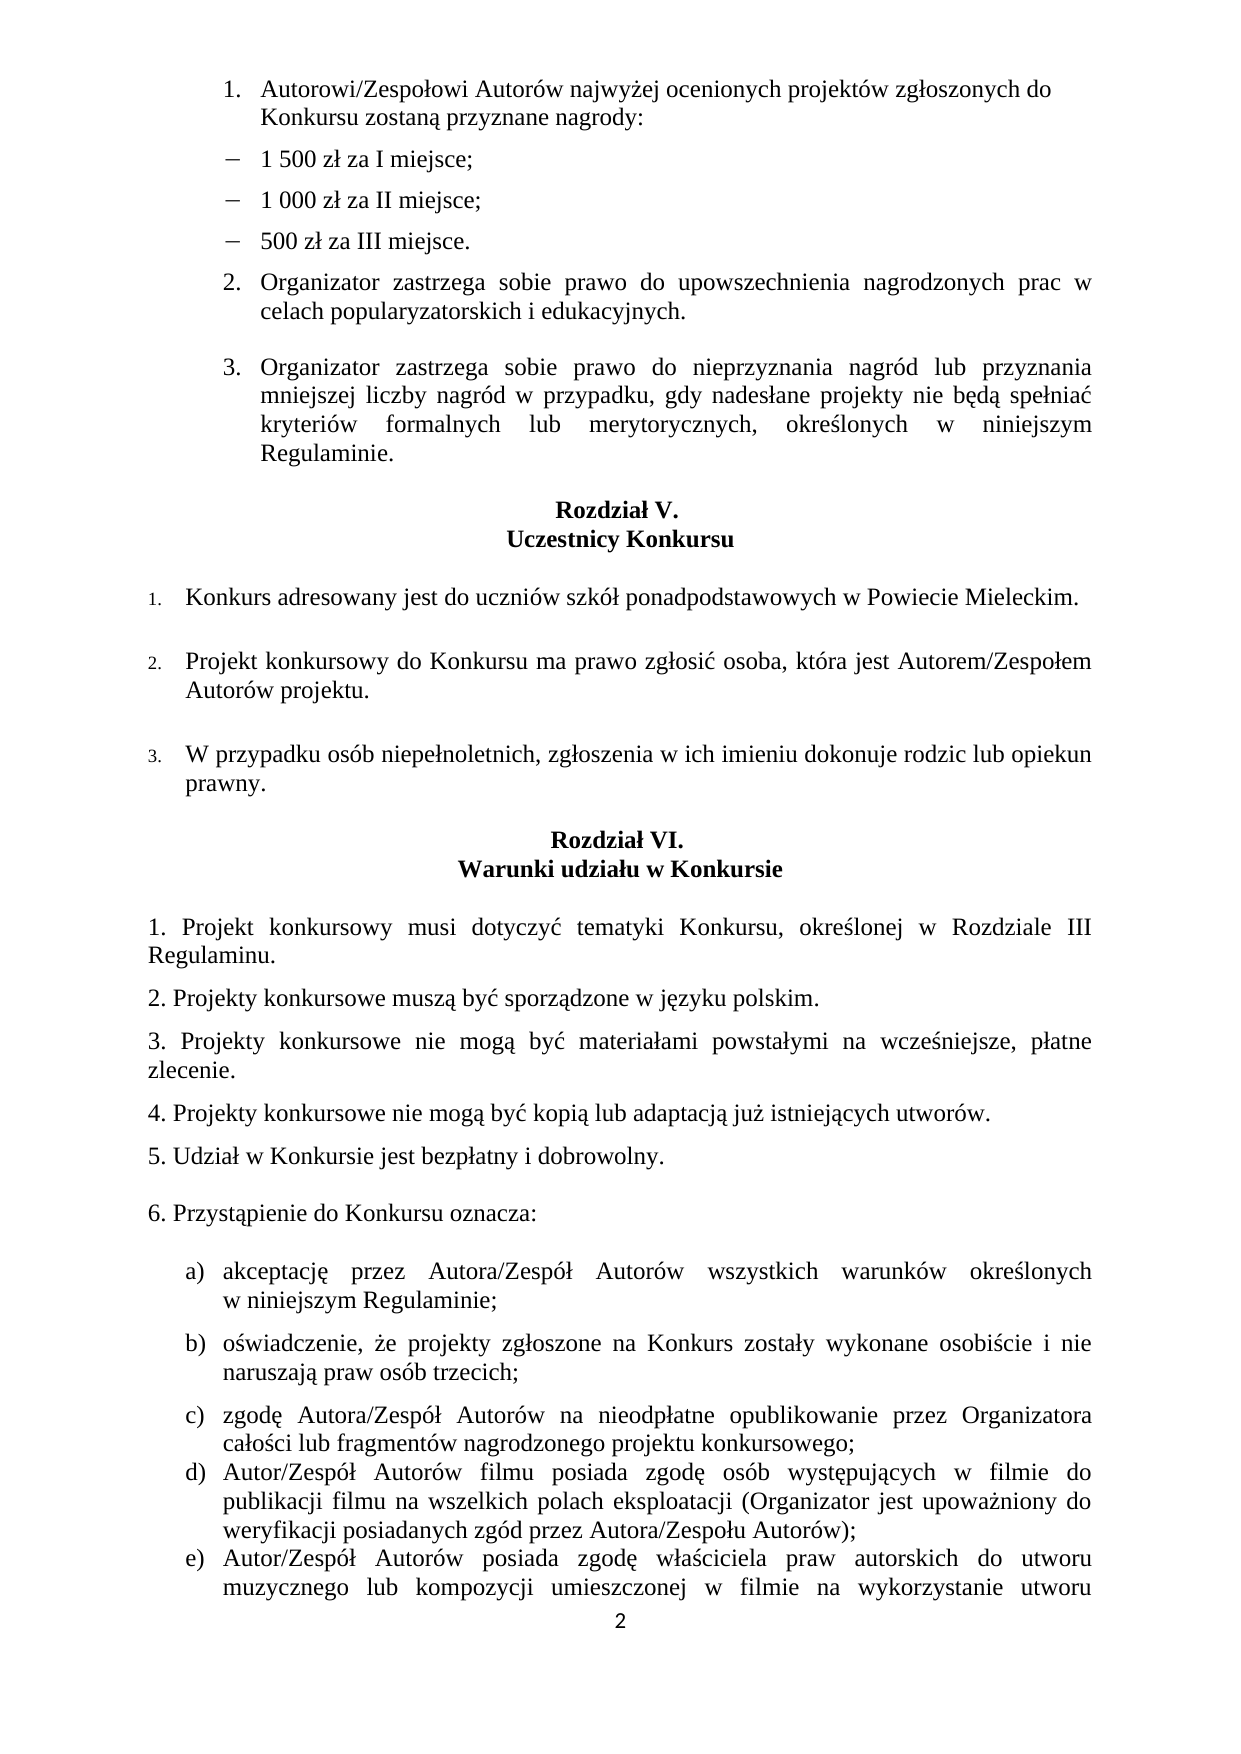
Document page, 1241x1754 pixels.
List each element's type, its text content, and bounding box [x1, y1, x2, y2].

list Autor/Zespół Autorów filmu posiada zgodę osób występujących w filmie do publikacji filmu na wszelkich polach eksploatacji (Organizator jest upoważniony do weryfikacji posiadanych zgód przez Autora/Zespołu Autorów); [185, 1457, 1093, 1543]
text 2. Projekty konkursowe muszą być sporządzone w języku polskim. [148, 983, 1093, 1012]
text Uczestnicy Konkursu [148, 524, 1093, 553]
list Projekt konkursowy do Konkursu ma prawo zgłosić osoba, która jest Autorem/Zespołem Autorów projektu. [148, 646, 1093, 704]
list Konkurs adresowany jest do uczniów szkół ponadpodstawowych w Powiecie Mieleckim. [148, 582, 1093, 610]
list 500 zł za III miejsce. [223, 226, 1093, 255]
text 4. Projekty konkursowe nie mogą być kopią lub adaptacją już istniejących utworów. [148, 1098, 1093, 1127]
text 3. Projekty konkursowe nie mogą być materiałami powstałymi na wcześniejsze, płatne zlecenie. [148, 1026, 1093, 1084]
list Organizator zastrzega sobie prawo do upowszechnienia nagrodzonych prac w celach popularyzatorskich i edukacyjnych. [223, 267, 1093, 325]
list 1 500 zł za I miejsce; [223, 144, 1093, 172]
list akceptację przez Autora/Zespół Autorów wszystkich warunków określonych w niniejszym Regulaminie; [185, 1256, 1093, 1313]
list 1 000 zł za II miejsce; [223, 185, 1093, 214]
text Warunki udziału w Konkursie [148, 854, 1093, 883]
list oświadczenie, że projekty zgłoszone na Konkurs zostały wykonane osobiście i nie naruszają praw osób trzecich; [185, 1328, 1093, 1385]
text 1. Projekt konkursowy musi dotyczyć tematyki Konkursu, określonej w Rozdziale III Regulaminu. [148, 912, 1093, 969]
text Rozdział V. [148, 495, 1093, 524]
list Autorowi/Zespołowi Autorów najwyżej ocenionych projektów zgłoszonych do Konkursu zostaną przyznane nagrody: [223, 74, 1093, 131]
text Rozdział VI. [148, 826, 1093, 854]
list Autor/Zespół Autorów posiada zgodę właściciela praw autorskich do utworu muzycznego lub kompozycji umieszczonej w filmie na wykorzystanie utworu [185, 1543, 1093, 1601]
text 6. Przystąpienie do Konkursu oznacza: [148, 1198, 1093, 1227]
text 5. Udział w Konkursie jest bezpłatny i dobrowolny. [148, 1141, 1093, 1170]
list W przypadku osób niepełnoletnich, zgłoszenia w ich imieniu dokonuje rodzic lub opiekun prawny. [148, 739, 1093, 797]
list zgodę Autora/Zespół Autorów na nieodpłatne opublikowanie przez Organizatora całości lub fragmentów nagrodzonego projektu konkursowego; [185, 1400, 1093, 1457]
list Organizator zastrzega sobie prawo do nieprzyznania nagród lub przyznania mniejszej liczby nagród w przypadku, gdy nadesłane projekty nie będą spełniać kryteriów formalnych lub merytorycznych, określonych w niniejszym Regulaminie. [223, 352, 1093, 467]
